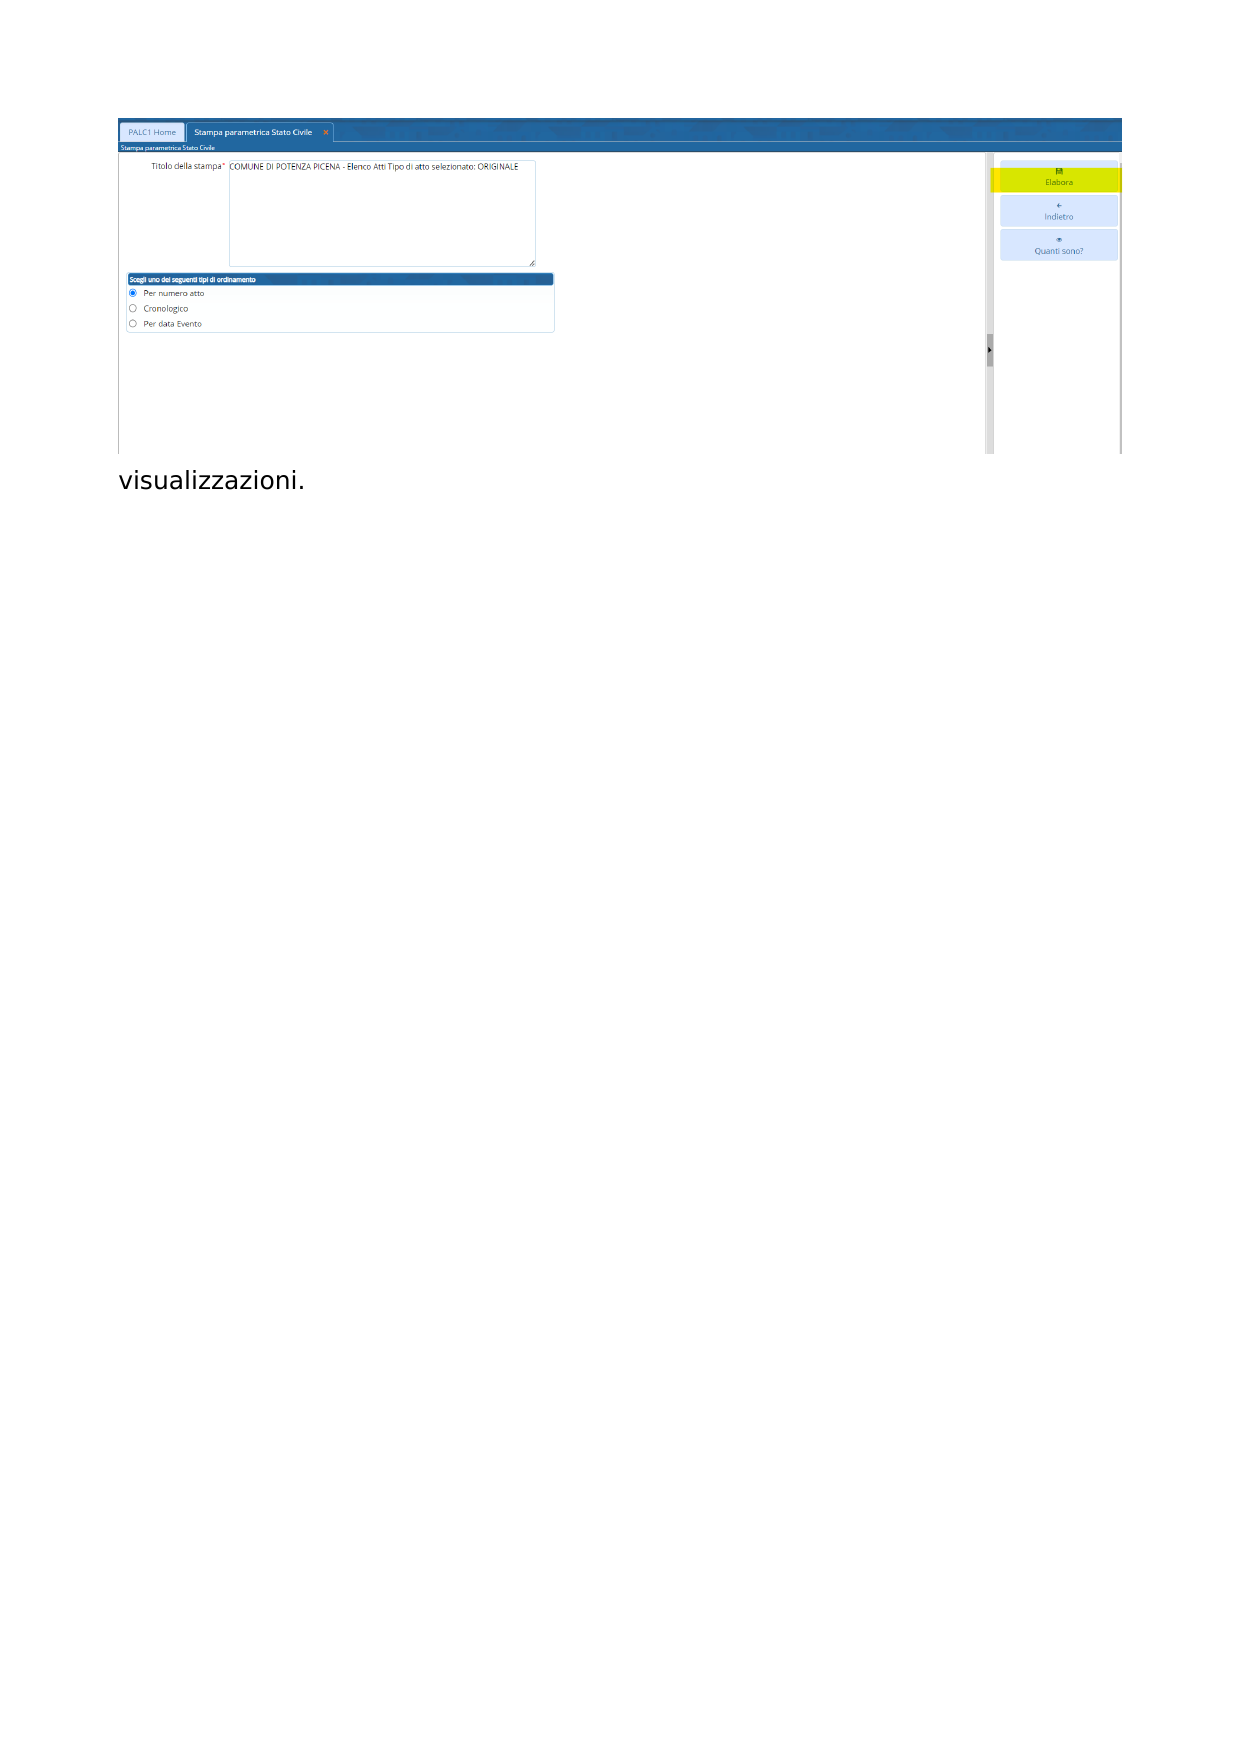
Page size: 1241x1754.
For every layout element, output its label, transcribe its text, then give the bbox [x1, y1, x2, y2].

text visualizzazioni. [118, 466, 1122, 495]
picture [118, 118, 1123, 454]
